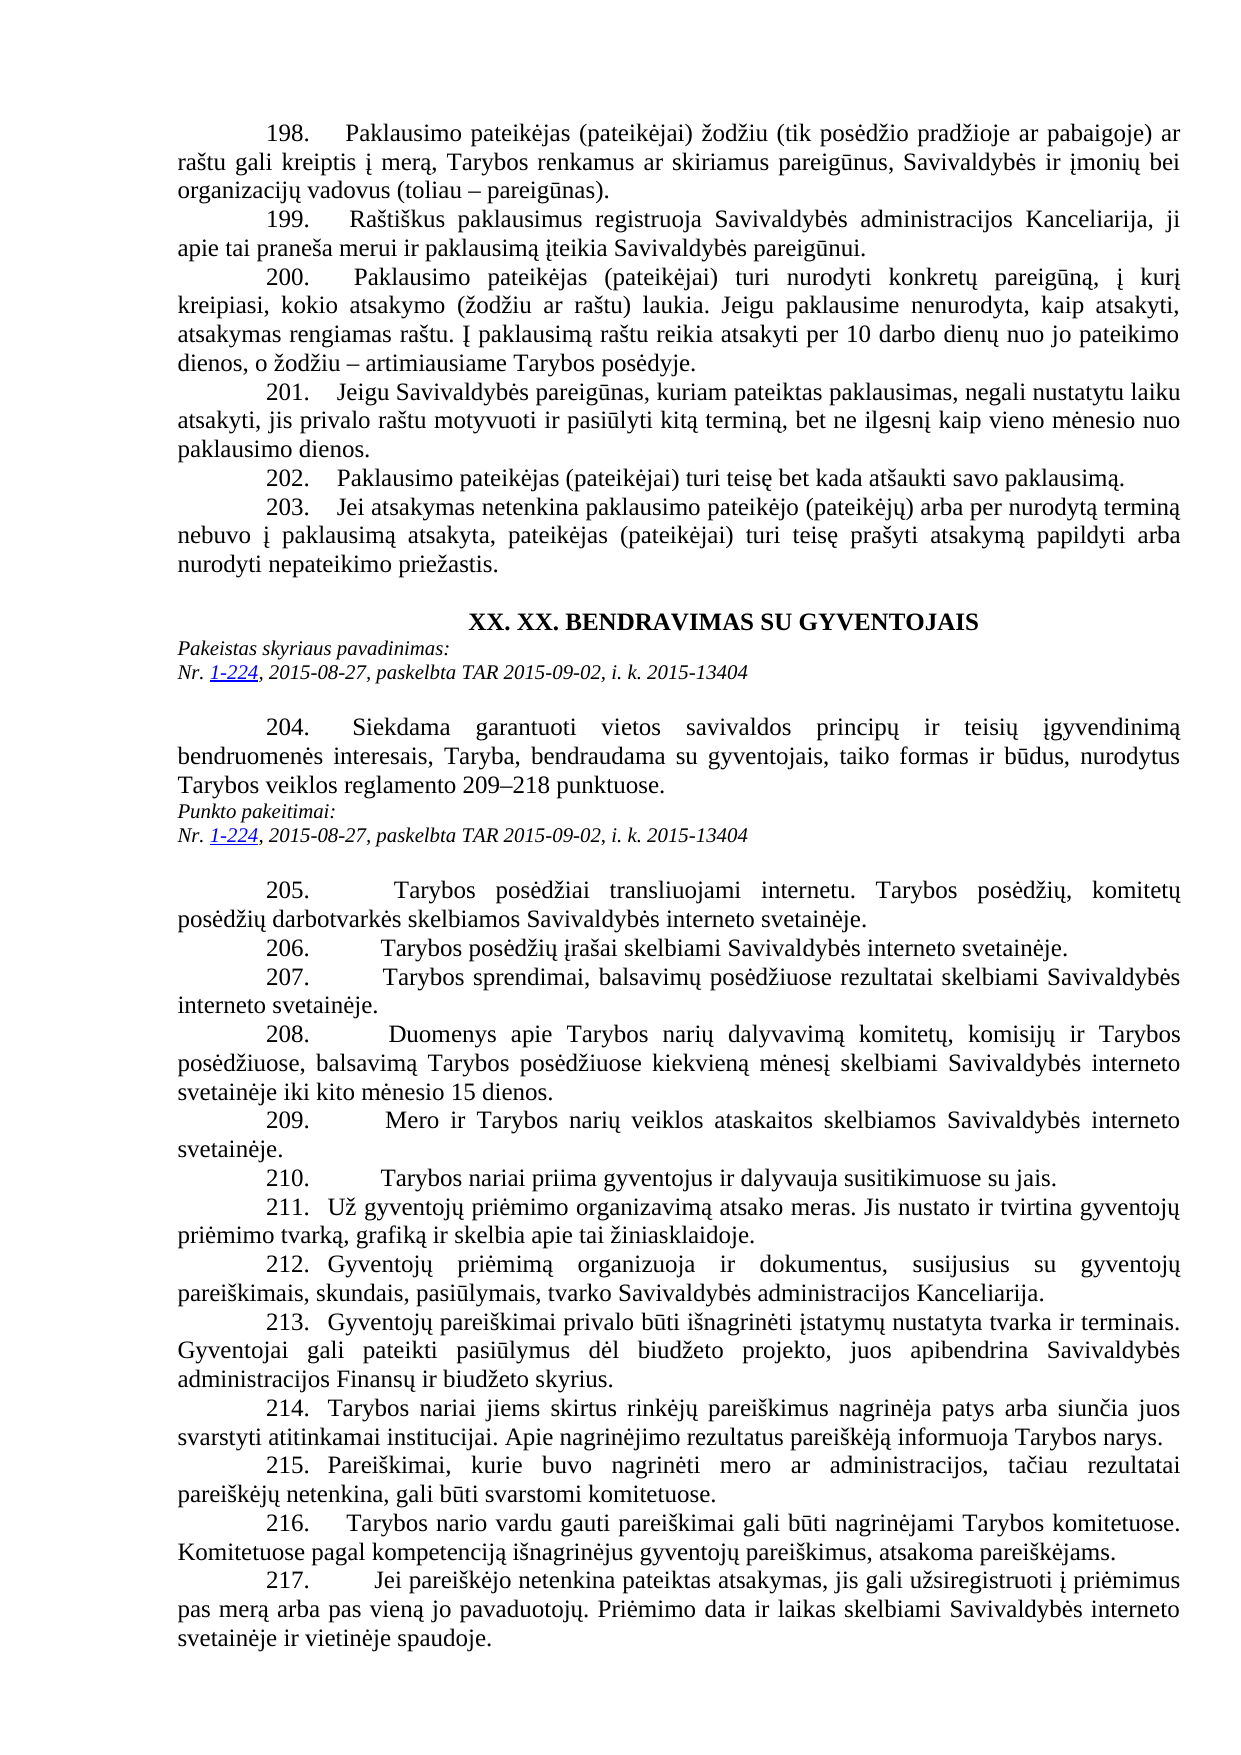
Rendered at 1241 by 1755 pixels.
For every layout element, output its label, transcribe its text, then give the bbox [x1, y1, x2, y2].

text Punkto pakeitimai: [177, 799, 1181, 823]
text 209. Mero ir Tarybos narių veiklos ataskaitos skelbiamos Savivaldybės interneto svetainėje. [177, 1106, 1181, 1163]
text 200. Paklausimo pateikėjas (pateikėjai) turi nurodyti konkretų pareigūną, į kurį kreipiasi, kokio atsakymo (žodžiu ar raštu) laukia. Jeigu paklausime nenurodyta, kaip atsakyti, atsakymas rengiamas raštu. Į paklausimą raštu reikia atsakyti per 10 darbo dienų nuo jo pateikimo dienos, o žodžiu – artimiausiame Tarybos posėdyje. [177, 262, 1181, 377]
text 199. Raštiškus paklausimus registruoja Savivaldybės administracijos Kanceliarija, ji apie tai praneša merui ir paklausimą įteikia Savivaldybės pareigūnui. [177, 204, 1181, 262]
text 216. Tarybos nario vardu gauti pareiškimai gali būti nagrinėjami Tarybos komitetuose. Komitetuose pagal kompetenciją išnagrinėjus gyventojų pareiškimus, atsakoma pareiškėjams. [177, 1508, 1181, 1566]
text 215. Pareiškimai, kurie buvo nagrinėti mero ar administracijos, tačiau rezultatai pareiškėjų netenkina, gali būti svarstomi komitetuose. [177, 1451, 1181, 1508]
text 204. Siekdama garantuoti vietos savivaldos principų ir teisių įgyvendinimą bendruomenės interesais, Taryba, bendraudama su gyventojais, taiko formas ir būdus, nurodytus Tarybos veiklos reglamento 209–218 punktuose. [177, 712, 1181, 799]
text 206. Tarybos posėdžių įrašai skelbiami Savivaldybės interneto svetainėje. [177, 933, 1181, 962]
text Pakeistas skyriaus pavadinimas: [177, 636, 1181, 660]
text 211. Už gyventojų priėmimo organizavimą atsako meras. Jis nustato ir tvirtina gyventojų priėmimo tvarką, grafiką ir skelbia apie tai žiniasklaidoje. [177, 1192, 1181, 1249]
text 217. Jei pareiškėjo netenkina pateiktas atsakymas, jis gali užsiregistruoti į priėmimus pas merą arba pas vieną jo pavaduotojų. Priėmimo data ir laikas skelbiami Savivaldybės interneto svetainėje ir vietinėje spaudoje. [177, 1566, 1181, 1652]
text 198. Paklausimo pateikėjas (pateikėjai) žodžiu (tik posėdžio pradžioje ar pabaigoje) ar raštu gali kreiptis į merą, Tarybos renkamus ar skiriamus pareigūnus, Savivaldybės ir įmonių bei organizacijų vadovus (toliau – pareigūnas). [177, 118, 1181, 204]
text Nr. 1-224, 2015-08-27, paskelbta TAR 2015-09-02, i. k. 2015-13404 [177, 823, 1181, 847]
text 207. Tarybos sprendimai, balsavimų posėdžiuose rezultatai skelbiami Savivaldybės interneto svetainėje. [177, 962, 1181, 1019]
text 213. Gyventojų pareiškimai privalo būti išnagrinėti įstatymų nustatyta tvarka ir terminais. Gyventojai gali pateikti pasiūlymus dėl biudžeto projekto, juos apibendrina Savivaldybės administracijos Finansų ir biudžeto skyrius. [177, 1307, 1181, 1393]
text 202. Paklausimo pateikėjas (pateikėjai) turi teisę bet kada atšaukti savo paklausimą. [177, 463, 1181, 492]
text 208. Duomenys apie Tarybos narių dalyvavimą komitetų, komisijų ir Tarybos posėdžiuose, balsavimą Tarybos posėdžiuose kiekvieną mėnesį skelbiami Savivaldybės interneto svetainėje iki kito mėnesio 15 dienos. [177, 1019, 1181, 1106]
text 205. Tarybos posėdžiai transliuojami internetu. Tarybos posėdžių, komitetų posėdžių darbotvarkės skelbiamos Savivaldybės interneto svetainėje. [177, 876, 1181, 933]
text 210. Tarybos nariai priima gyventojus ir dalyvauja susitikimuose su jais. [177, 1163, 1181, 1192]
text 214. Tarybos nariai jiems skirtus rinkėjų pareiškimus nagrinėja patys arba siunčia juos svarstyti atitinkamai institucijai. Apie nagrinėjimo rezultatus pareiškėją informuoja Tarybos narys. [177, 1393, 1181, 1451]
text Nr. 1-224, 2015-08-27, paskelbta TAR 2015-09-02, i. k. 2015-13404 [177, 660, 1181, 684]
text XX. XX. BENDRAVIMAS SU GYVENTOJAIS [177, 607, 1181, 636]
text 212. Gyventojų priėmimą organizuoja ir dokumentus, susijusius su gyventojų pareiškimais, skundais, pasiūlymais, tvarko Savivaldybės administracijos Kanceliarija. [177, 1249, 1181, 1307]
text 203. Jei atsakymas netenkina paklausimo pateikėjo (pateikėjų) arba per nurodytą terminą nebuvo į paklausimą atsakyta, pateikėjas (pateikėjai) turi teisę prašyti atsakymą papildyti arba nurodyti nepateikimo priežastis. [177, 492, 1181, 578]
text 201. Jeigu Savivaldybės pareigūnas, kuriam pateiktas paklausimas, negali nustatytu laiku atsakyti, jis privalo raštu motyvuoti ir pasiūlyti kitą terminą, bet ne ilgesnį kaip vieno mėnesio nuo paklausimo dienos. [177, 377, 1181, 463]
